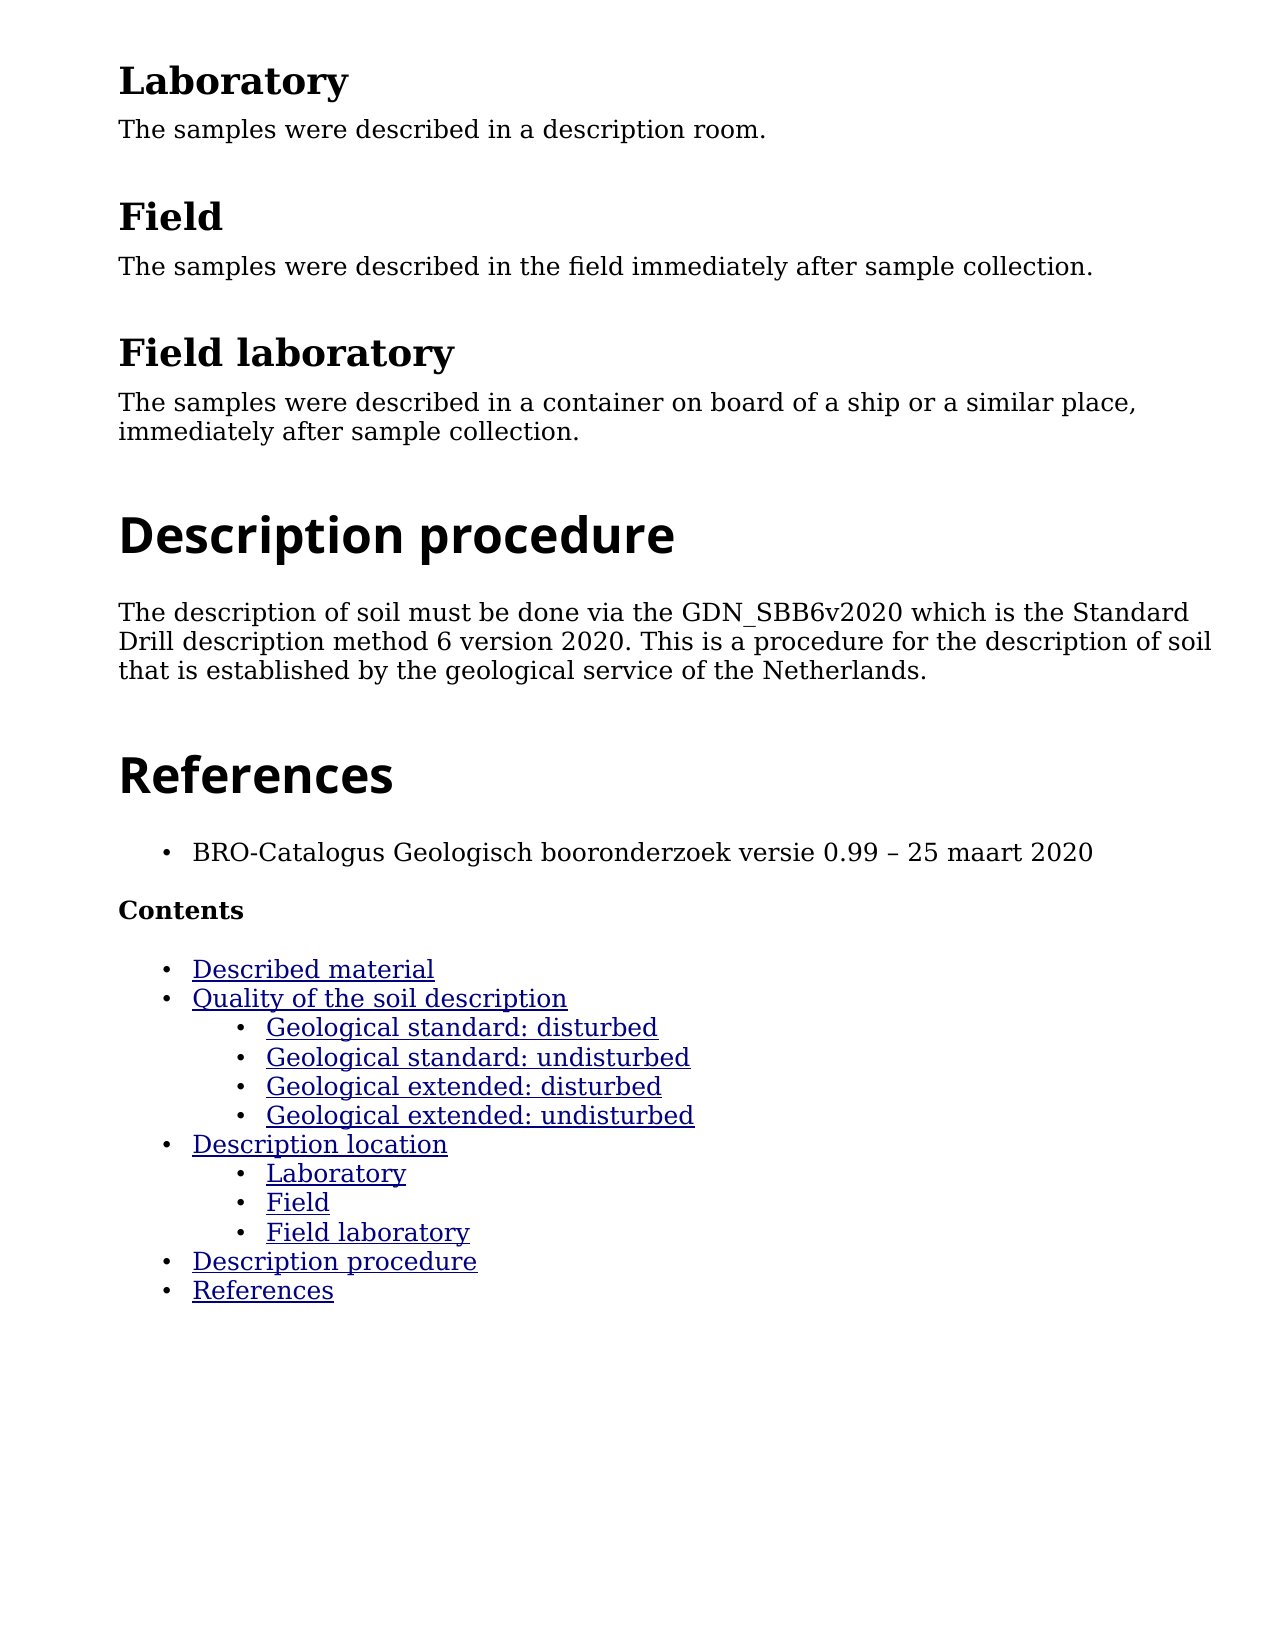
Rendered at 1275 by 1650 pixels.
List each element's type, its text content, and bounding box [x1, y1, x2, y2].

list Geological extended: disturbed [236, 1072, 1216, 1101]
list Description location [162, 1130, 1216, 1159]
list Described material [162, 955, 1216, 984]
subtitle Field [118, 195, 1216, 239]
subtitle Field laboratory [118, 331, 1216, 375]
list Field [236, 1188, 1216, 1218]
list Geological standard: undisturbed [236, 1043, 1216, 1072]
list BRO-Catalogus Geologisch booronderzoek versie 0.99 – 25 maart 2020 [162, 838, 1216, 867]
text The samples were described in the field immediately after sample collection. [118, 252, 1216, 281]
list References [162, 1276, 1216, 1305]
list Description procedure [162, 1247, 1216, 1276]
list Quality of the soil description [162, 984, 1216, 1013]
text The samples were described in a description room. [118, 116, 1216, 145]
list Laboratory [236, 1159, 1216, 1188]
text The description of soil must be done via the GDN_SBB6v2020 which is the Standard Drill description method 6 version 2020. This is a procedure for the description of soil that is established by the geological service of the Netherlands. [118, 598, 1216, 686]
subtitle References [118, 740, 1216, 808]
subtitle Description procedure [118, 501, 1216, 569]
subtitle Laboratory [118, 59, 1216, 103]
list Field laboratory [236, 1218, 1216, 1247]
list Geological extended: undisturbed [236, 1101, 1216, 1130]
text The samples were described in a container on board of a ship or a similar place, immediately after sample collection. [118, 388, 1216, 446]
text Contents [118, 896, 1216, 926]
list Geological standard: disturbed [236, 1013, 1216, 1043]
